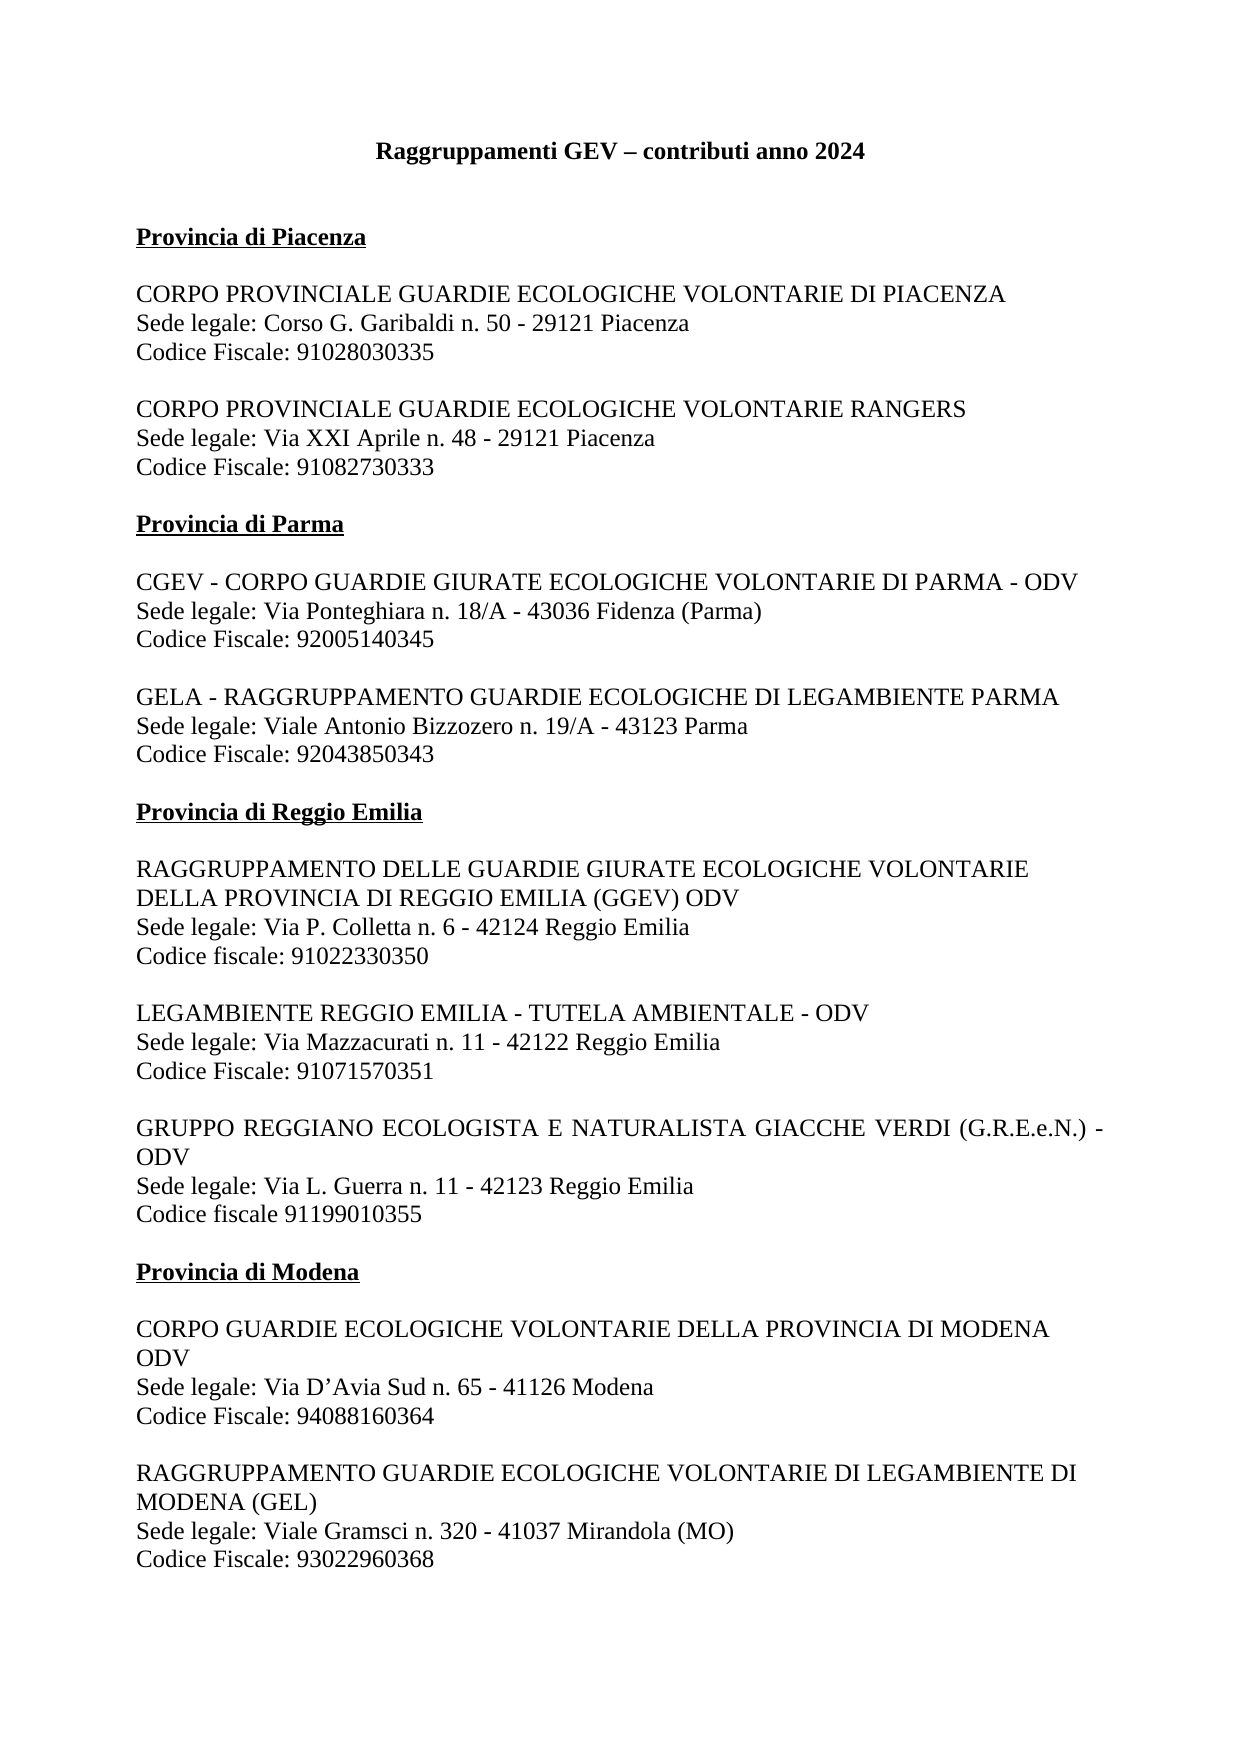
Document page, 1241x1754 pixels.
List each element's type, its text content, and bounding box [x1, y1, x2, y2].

text Codice Fiscale: 91071570351 [136, 1056, 1104, 1084]
text Codice Fiscale: 94088160364 [136, 1401, 1104, 1429]
text Sede legale: Via L. Guerra n. 11 - 42123 Reggio Emilia [136, 1171, 1104, 1199]
text RAGGRUPPAMENTO GUARDIE ECOLOGICHE VOLONTARIE DI LEGAMBIENTE DI MODENA (GEL) [136, 1458, 1104, 1516]
text Provincia di Piacenza [136, 222, 1104, 251]
text Sede legale: Via XXI Aprile n. 48 - 29121 Piacenza [136, 423, 1104, 452]
text LEGAMBIENTE REGGIO EMILIA - TUTELA AMBIENTALE - ODV [136, 998, 1104, 1027]
text Sede legale: Corso G. Garibaldi n. 50 - 29121 Piacenza [136, 308, 1104, 337]
text CORPO PROVINCIALE GUARDIE ECOLOGICHE VOLONTARIE RANGERS [136, 394, 1104, 423]
text Sede legale: Via P. Colletta n. 6 - 42124 Reggio Emilia [136, 912, 1104, 941]
text Sede legale: Viale Gramsci n. 320 - 41037 Mirandola (MO) [136, 1516, 1104, 1544]
text CORPO GUARDIE ECOLOGICHE VOLONTARIE DELLA PROVINCIA DI MODENA ODV [136, 1314, 1104, 1372]
text Codice Fiscale: 92043850343 [136, 739, 1104, 768]
text RAGGRUPPAMENTO DELLE GUARDIE GIURATE ECOLOGICHE VOLONTARIE DELLA PROVINCIA DI REGGIO EMILIA (GGEV) ODV [136, 854, 1104, 912]
text Sede legale: Viale Antonio Bizzozero n. 19/A - 43123 Parma [136, 711, 1104, 739]
text CORPO PROVINCIALE GUARDIE ECOLOGICHE VOLONTARIE DI PIACENZA [136, 279, 1104, 308]
text Provincia di Parma [136, 509, 1104, 538]
text CGEV - CORPO GUARDIE GIURATE ECOLOGICHE VOLONTARIE DI PARMA - ODV [136, 567, 1104, 596]
text Codice fiscale: 91022330350 [136, 941, 1104, 969]
text Raggruppamenti GEV – contributi anno 2024 [136, 136, 1104, 164]
text Codice Fiscale: 91082730333 [136, 452, 1104, 481]
text Sede legale: Via D’Avia Sud n. 65 - 41126 Modena [136, 1372, 1104, 1401]
text Codice Fiscale: 93022960368 [136, 1544, 1104, 1573]
text GRUPPO REGGIANO ECOLOGISTA E NATURALISTA GIACCHE VERDI (G.R.E.e.N.) - ODV [136, 1113, 1104, 1171]
text Provincia di Reggio Emilia [136, 797, 1104, 826]
text GELA - RAGGRUPPAMENTO GUARDIE ECOLOGICHE DI LEGAMBIENTE PARMA [136, 682, 1104, 711]
text Sede legale: Via Ponteghiara n. 18/A - 43036 Fidenza (Parma) [136, 596, 1104, 624]
text Sede legale: Via Mazzacurati n. 11 - 42122 Reggio Emilia [136, 1027, 1104, 1056]
text Codice fiscale 91199010355 [136, 1199, 1104, 1228]
text Provincia di Modena [136, 1257, 1104, 1286]
text Codice Fiscale: 92005140345 [136, 624, 1104, 653]
text Codice Fiscale: 91028030335 [136, 337, 1104, 366]
